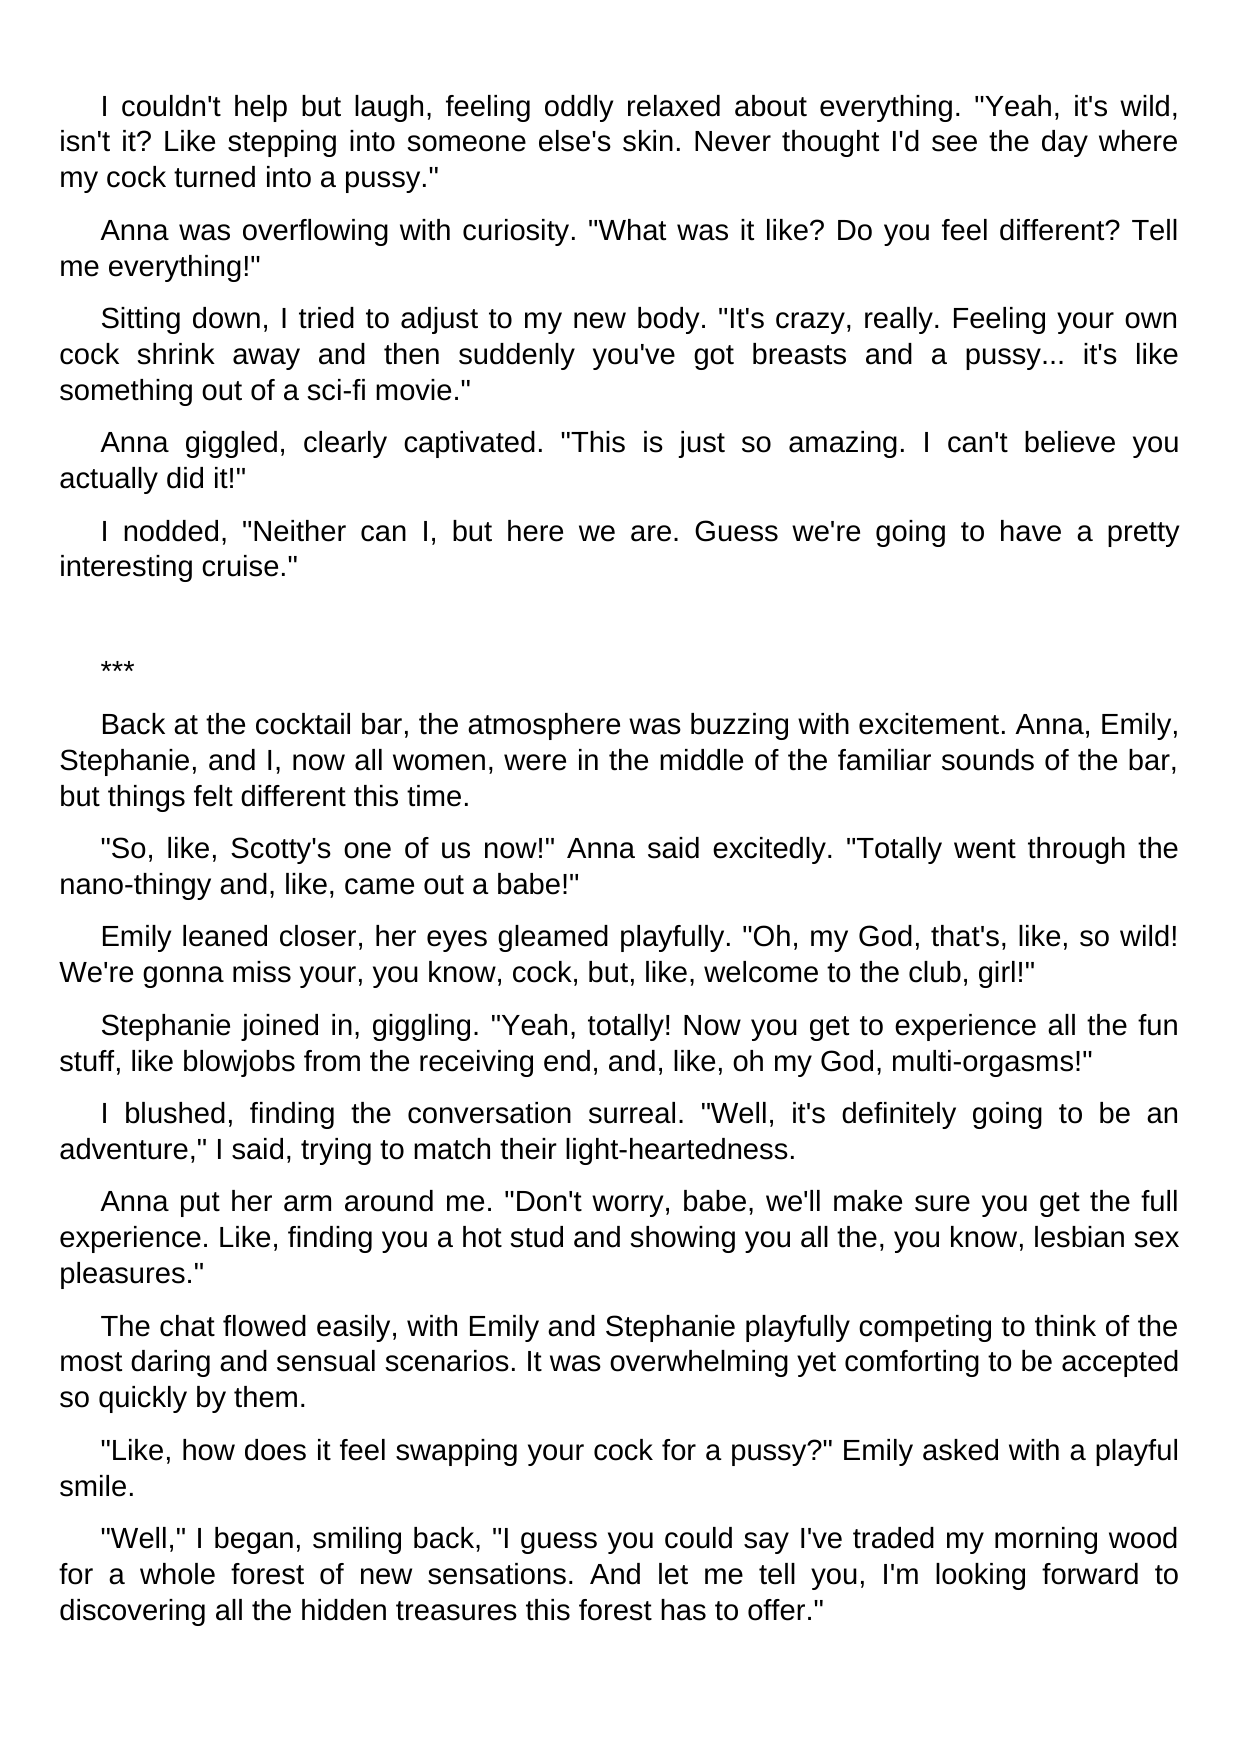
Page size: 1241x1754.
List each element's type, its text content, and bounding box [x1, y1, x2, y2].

text I blushed, finding the conversation surreal. "Well, it's definitely going to be an adventure," I said, trying to match their light-heartedness. [59, 1096, 1181, 1166]
text *** [59, 654, 1181, 688]
text The chat flowed easily, with Emily and Stephanie playfully competing to think of the most daring and sensual scenarios. It was overwhelming yet comforting to be accepted so quickly by them. [59, 1309, 1181, 1414]
text Sitting down, I tried to adjust to my new body. "It's crazy, really. Feeling your own cock shrink away and then suddenly you've got breasts and a pussy... it's like something out of a sci-fi movie." [59, 301, 1181, 406]
text I nodded, "Neither can I, but here we are. Guess we're going to have a pretty interesting cruise." [59, 514, 1181, 583]
text Back at the cocktail bar, the atmosphere was buzzing with excitement. Anna, Emily, Stephanie, and I, now all women, were in the middle of the familiar sounds of the bar, but things felt different this time. [59, 707, 1181, 812]
text "Well," I began, smiling back, "I guess you could say I've traded my morning wood for a whole forest of new sensations. And let me tell you, I'm looking forward to discovering all the hidden treasures this forest has to offer." [59, 1521, 1181, 1626]
text Stephanie joined in, giggling. "Yeah, totally! Now you get to experience all the fun stuff, like blowjobs from the receiving end, and, like, oh my God, multi-orgasms!" [59, 1008, 1181, 1077]
text Anna was overflowing with curiosity. "What was it like? Do you feel different? Tell me everything!" [59, 213, 1181, 282]
text Anna put her arm around me. "Don't worry, babe, we'll make sure you get the full experience. Like, finding you a hot stud and showing you all the, you know, lesbian sex pleasures." [59, 1184, 1181, 1290]
text "So, like, Scotty's one of us now!" Anna said excitedly. "Totally went through the nano-thingy and, like, came out a babe!" [59, 831, 1181, 901]
text Emily leaned closer, her eyes gleamed playfully. "Oh, my God, that's, like, so wild! We're gonna miss your, you know, cock, but, like, welcome to the club, girl!" [59, 919, 1181, 989]
text Anna giggled, clearly captivated. "This is just so amazing. I can't believe you actually did it!" [59, 425, 1181, 495]
text I couldn't help but laugh, feeling oddly relaxed about everything. "Yeah, it's wild, isn't it? Like stepping into someone else's skin. Never thought I'd see the day where my cock turned into a pussy." [59, 89, 1181, 194]
text "Like, how does it feel swapping your cock for a pussy?" Emily asked with a playful smile. [59, 1433, 1181, 1502]
